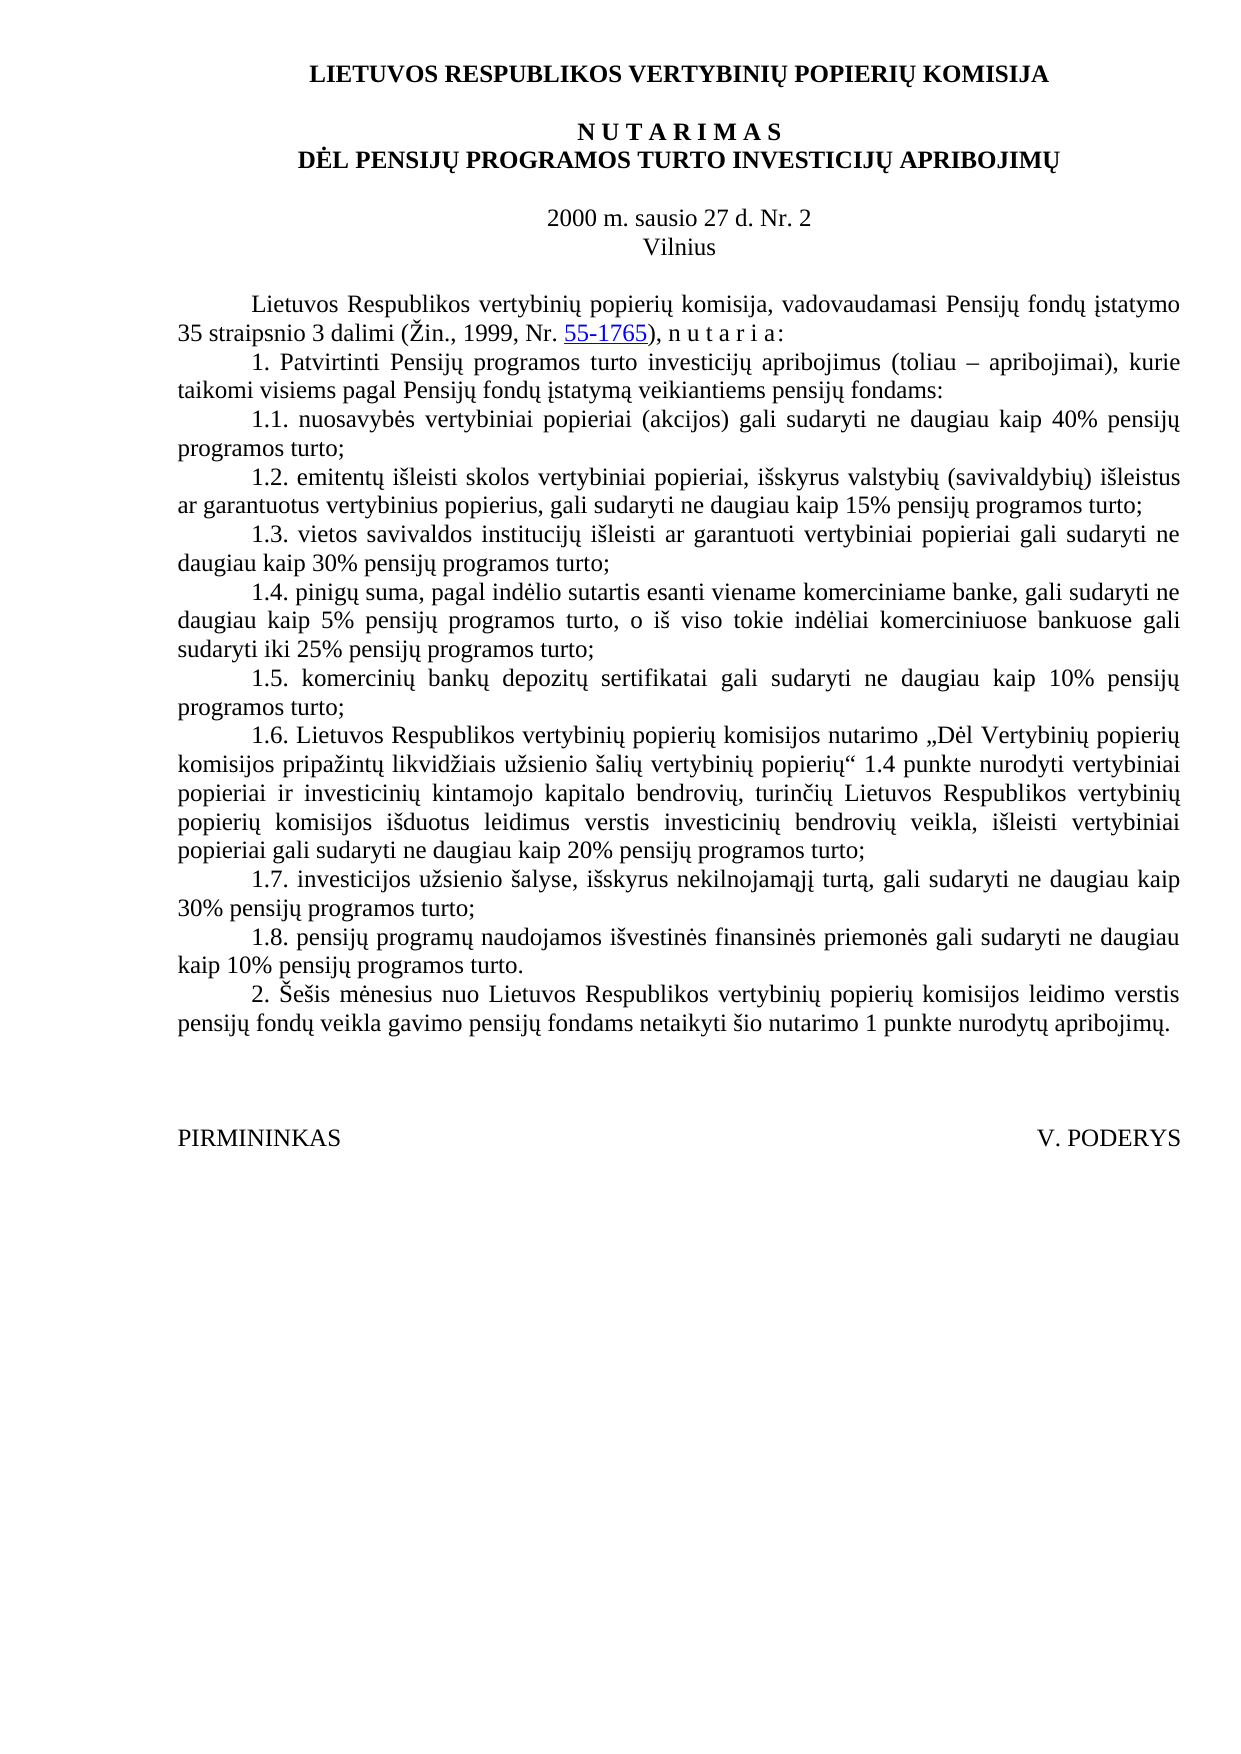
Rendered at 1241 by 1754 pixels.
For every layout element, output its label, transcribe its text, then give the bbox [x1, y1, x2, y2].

text 1.7. investicijos užsienio šalyse, išskyrus nekilnojamąjį turtą, gali sudaryti ne daugiau kaip 30% pensijų programos turto; [177, 864, 1181, 922]
text 2. Šešis mėnesius nuo Lietuvos Respublikos vertybinių popierių komisijos leidimo verstis pensijų fondų veikla gavimo pensijų fondams netaikyti šio nutarimo 1 punkte nurodytų apribojimų. [177, 979, 1181, 1037]
text 1.2. emitentų išleisti skolos vertybiniai popieriai, išskyrus valstybių (savivaldybių) išleistus ar garantuotus vertybinius popierius, gali sudaryti ne daugiau kaip 15% pensijų programos turto; [177, 462, 1181, 519]
text 1.8. pensijų programų naudojamos išvestinės finansinės priemonės gali sudaryti ne daugiau kaip 10% pensijų programos turto. [177, 922, 1181, 979]
text 2000 m. sausio 27 d. Nr. 2 [177, 203, 1181, 232]
text 1.3. vietos savivaldos institucijų išleisti ar garantuoti vertybiniai popieriai gali sudaryti ne daugiau kaip 30% pensijų programos turto; [177, 519, 1181, 577]
text 1.1. nuosavybės vertybiniai popieriai (akcijos) gali sudaryti ne daugiau kaip 40% pensijų programos turto; [177, 404, 1181, 462]
text N U T A R I M A S [177, 117, 1181, 145]
text pirmininkas V. PODERYS [177, 1123, 1181, 1152]
text 1. Patvirtinti Pensijų programos turto investicijų apribojimus (toliau – apribojimai), kurie taikomi visiems pagal Pensijų fondų įstatymą veikiantiems pensijų fondams: [177, 347, 1181, 404]
text LIETUVOS RESPUBLIKOS VERTYBINIŲ POPIERIŲ KOMISIJA [177, 59, 1181, 88]
text DĖL PENSIJŲ PROGRAMOS TURTO INVESTICIJŲ APRIBOJIMŲ [177, 145, 1181, 174]
text Lietuvos Respublikos vertybinių popierių komisija, vadovaudamasi Pensijų fondų įstatymo 35 straipsnio 3 dalimi (Žin., 1999, Nr. 55-1765), nutaria: [177, 289, 1181, 347]
text Vilnius [177, 232, 1181, 260]
text 1.4. pinigų suma, pagal indėlio sutartis esanti viename komerciniame banke, gali sudaryti ne daugiau kaip 5% pensijų programos turto, o iš viso tokie indėliai komerciniuose bankuose gali sudaryti iki 25% pensijų programos turto; [177, 577, 1181, 663]
text 1.6. Lietuvos Respublikos vertybinių popierių komisijos nutarimo „Dėl Vertybinių popierių komisijos pripažintų likvidžiais užsienio šalių vertybinių popierių“ 1.4 punkte nurodyti vertybiniai popieriai ir investicinių kintamojo kapitalo bendrovių, turinčių Lietuvos Respublikos vertybinių popierių komisijos išduotus leidimus verstis investicinių bendrovių veikla, išleisti vertybiniai popieriai gali sudaryti ne daugiau kaip 20% pensijų programos turto; [177, 720, 1181, 864]
text 1.5. komercinių bankų depozitų sertifikatai gali sudaryti ne daugiau kaip 10% pensijų programos turto; [177, 663, 1181, 720]
